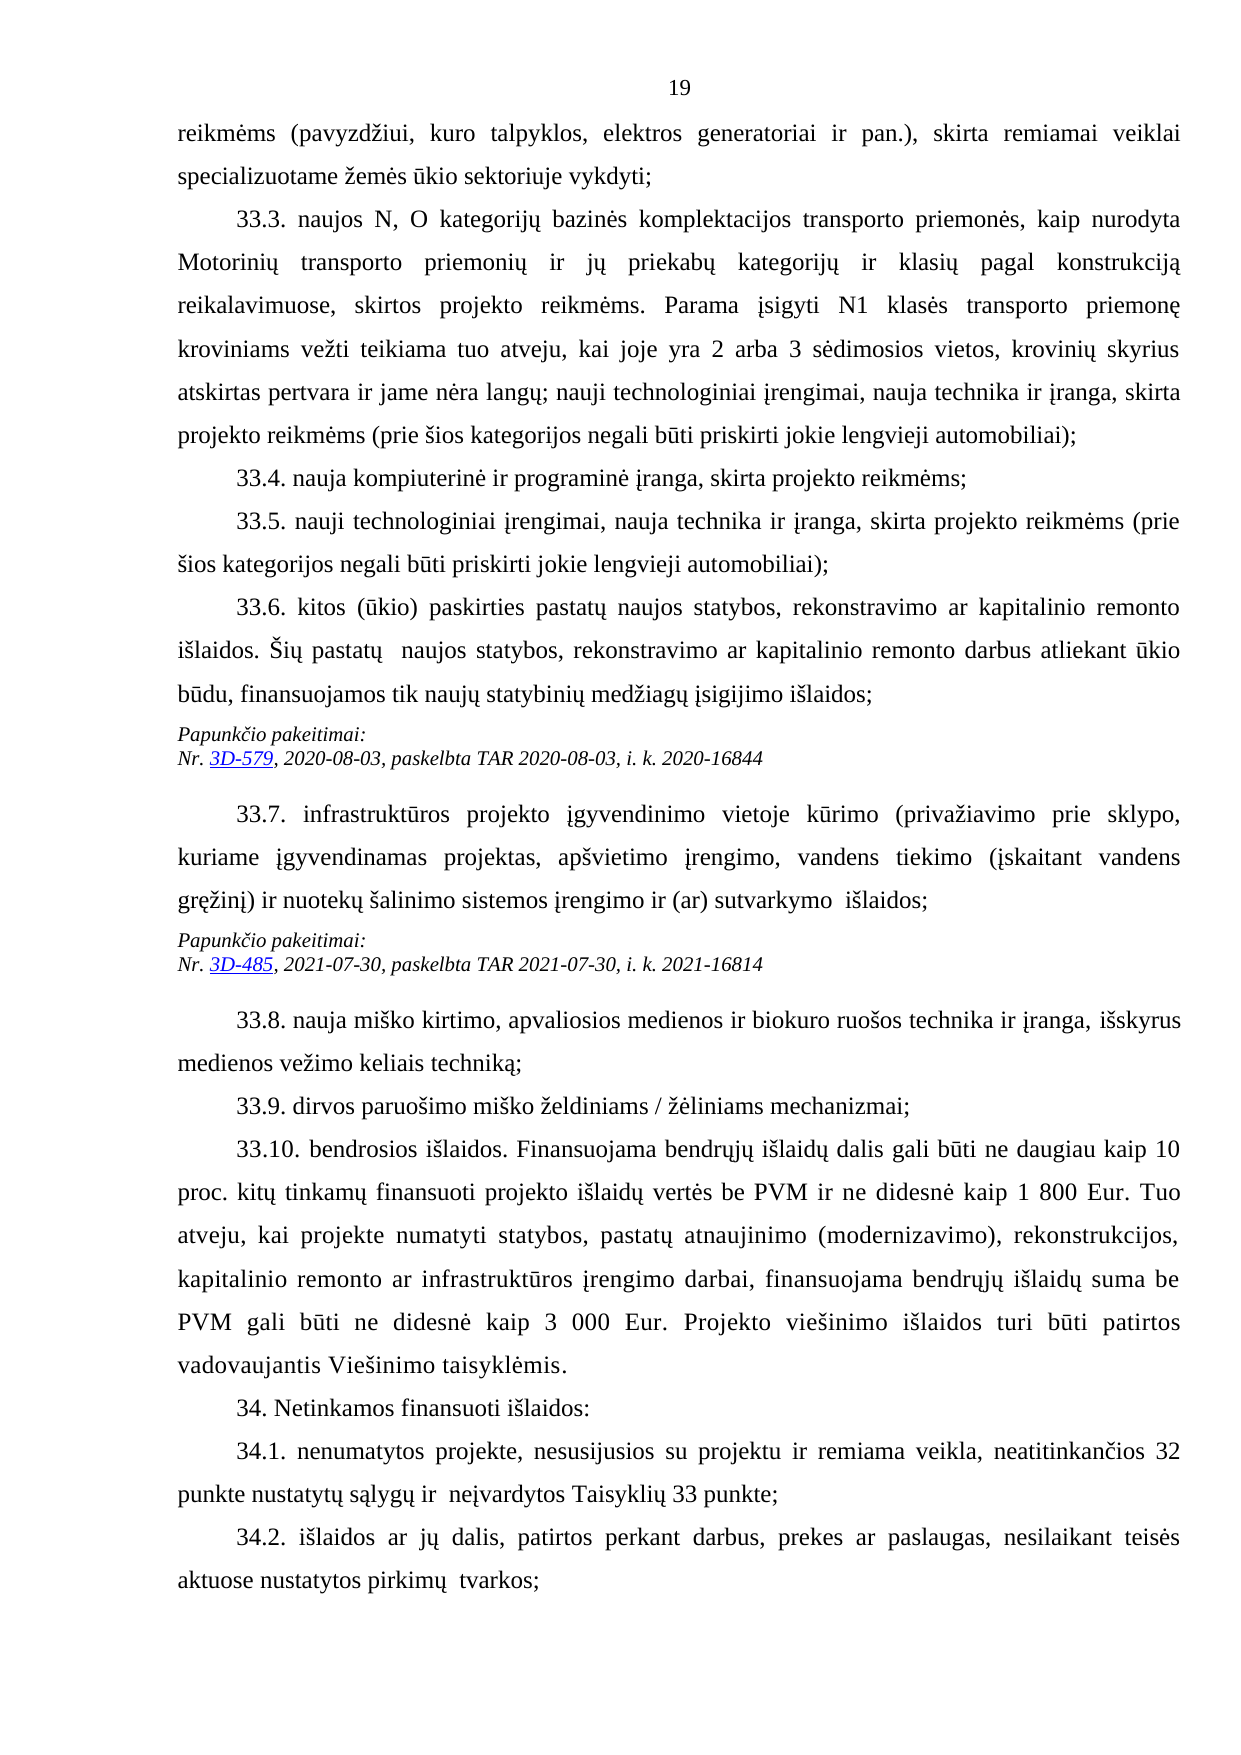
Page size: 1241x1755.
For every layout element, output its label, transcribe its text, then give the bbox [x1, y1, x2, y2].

text 33.7. infrastruktūros projekto įgyvendinimo vietoje kūrimo (privažiavimo prie sklypo, kuriame įgyvendinamas projektas, apšvietimo įrengimo, vandens tiekimo (įskaitant vandens gręžinį) ir nuotekų šalinimo sistemos įrengimo ir (ar) sutvarkymo išlaidos; [177, 799, 1181, 914]
text Nr. 3D-579, 2020-08-03, paskelbta TAR 2020-08-03, i. k. 2020-16844 [177, 746, 1181, 770]
text 33.8. nauja miško kirtimo, apvaliosios medienos ir biokuro ruošos technika ir įranga, išskyrus medienos vežimo keliais techniką; [177, 1005, 1181, 1077]
text 33.10. bendrosios išlaidos. Finansuojama bendrųjų išlaidų dalis gali būti ne daugiau kaip 10 proc. kitų tinkamų finansuoti projekto išlaidų vertės be PVM ir ne didesnė kaip 1 800 Eur. Tuo atveju, kai projekte numatyti statybos, pastatų atnaujinimo (modernizavimo), rekonstrukcijos, kapitalinio remonto ar infrastruktūros įrengimo darbai, finansuojama bendrųjų išlaidų suma be PVM gali būti ne didesnė kaip 3 000 Eur. Projekto viešinimo išlaidos turi būti patirtos vadovaujantis Viešinimo taisyklėmis. [177, 1134, 1181, 1379]
text Nr. 3D-485, 2021-07-30, paskelbta TAR 2021-07-30, i. k. 2021-16814 [177, 952, 1181, 976]
text 33.4. nauja kompiuterinė ir programinė įranga, skirta projekto reikmėms; [177, 463, 1181, 492]
text Papunkčio pakeitimai: [177, 928, 1181, 952]
text 34. Netinkamos finansuoti išlaidos: [177, 1393, 1181, 1422]
text 34.2. išlaidos ar jų dalis, patirtos perkant darbus, prekes ar paslaugas, nesilaikant teisės aktuose nustatytos pirkimų tvarkos; [177, 1522, 1181, 1594]
text 33.3. naujos N, O kategorijų bazinės komplektacijos transporto priemonės, kaip nurodyta Motorinių transporto priemonių ir jų priekabų kategorijų ir klasių pagal konstrukciją reikalavimuose, skirtos projekto reikmėms. Parama įsigyti N1 klasės transporto priemonę kroviniams vežti teikiama tuo atveju, kai joje yra 2 arba 3 sėdimosios vietos, krovinių skyrius atskirtas pertvara ir jame nėra langų; nauji technologiniai įrengimai, nauja technika ir įranga, skirta projekto reikmėms (prie šios kategorijos negali būti priskirti jokie lengvieji automobiliai); [177, 204, 1181, 449]
text 33.6. kitos (ūkio) paskirties pastatų naujos statybos, rekonstravimo ar kapitalinio remonto išlaidos. Šių pastatų naujos statybos, rekonstravimo ar kapitalinio remonto darbus atliekant ūkio būdu, finansuojamos tik naujų statybinių medžiagų įsigijimo išlaidos; [177, 592, 1181, 707]
text 33.5. nauji technologiniai įrengimai, nauja technika ir įranga, skirta projekto reikmėms (prie šios kategorijos negali būti priskirti jokie lengvieji automobiliai); [177, 506, 1181, 578]
text 33.9. dirvos paruošimo miško želdiniams / žėliniams mechanizmai; [177, 1091, 1181, 1120]
text 34.1. nenumatytos projekte, nesusijusios su projektu ir remiama veikla, neatitinkančios 32 punkte nustatytų sąlygų ir neįvardytos Taisyklių 33 punkte; [177, 1436, 1181, 1508]
text reikmėms (pavyzdžiui, kuro talpyklos, elektros generatoriai ir pan.), skirta remiamai veiklai specializuotame žemės ūkio sektoriuje vykdyti; [177, 118, 1181, 190]
text Papunkčio pakeitimai: [177, 722, 1181, 746]
